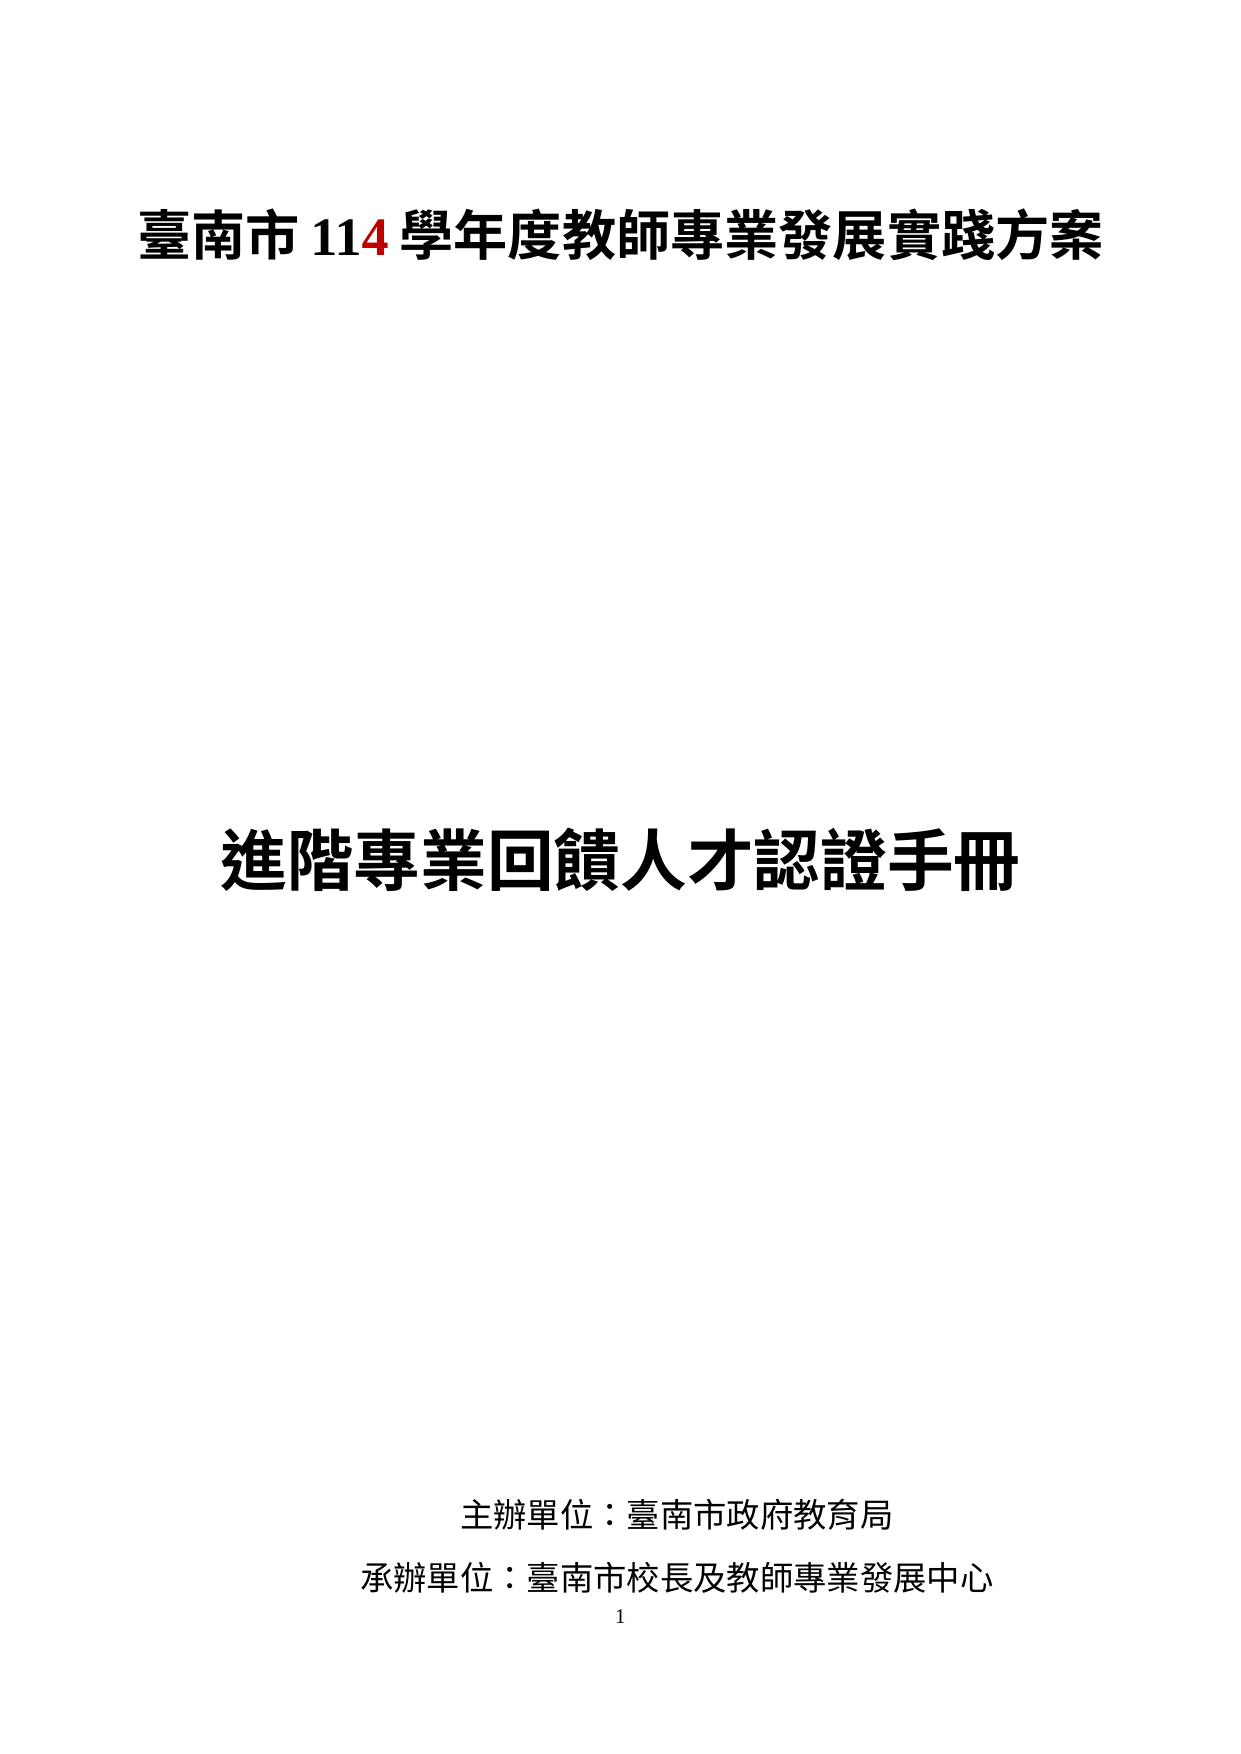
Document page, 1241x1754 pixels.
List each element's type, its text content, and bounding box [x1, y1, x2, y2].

text 進階專業回饋人才認證手冊 [112, 784, 1128, 909]
text 臺南市114學年度教師專業發展實踐方案 [112, 159, 1128, 284]
text 主辦單位：臺南市政府教育局 [225, 1471, 1128, 1534]
text 承辦單位：臺南市校長及教師專業發展中心 [225, 1534, 1128, 1596]
